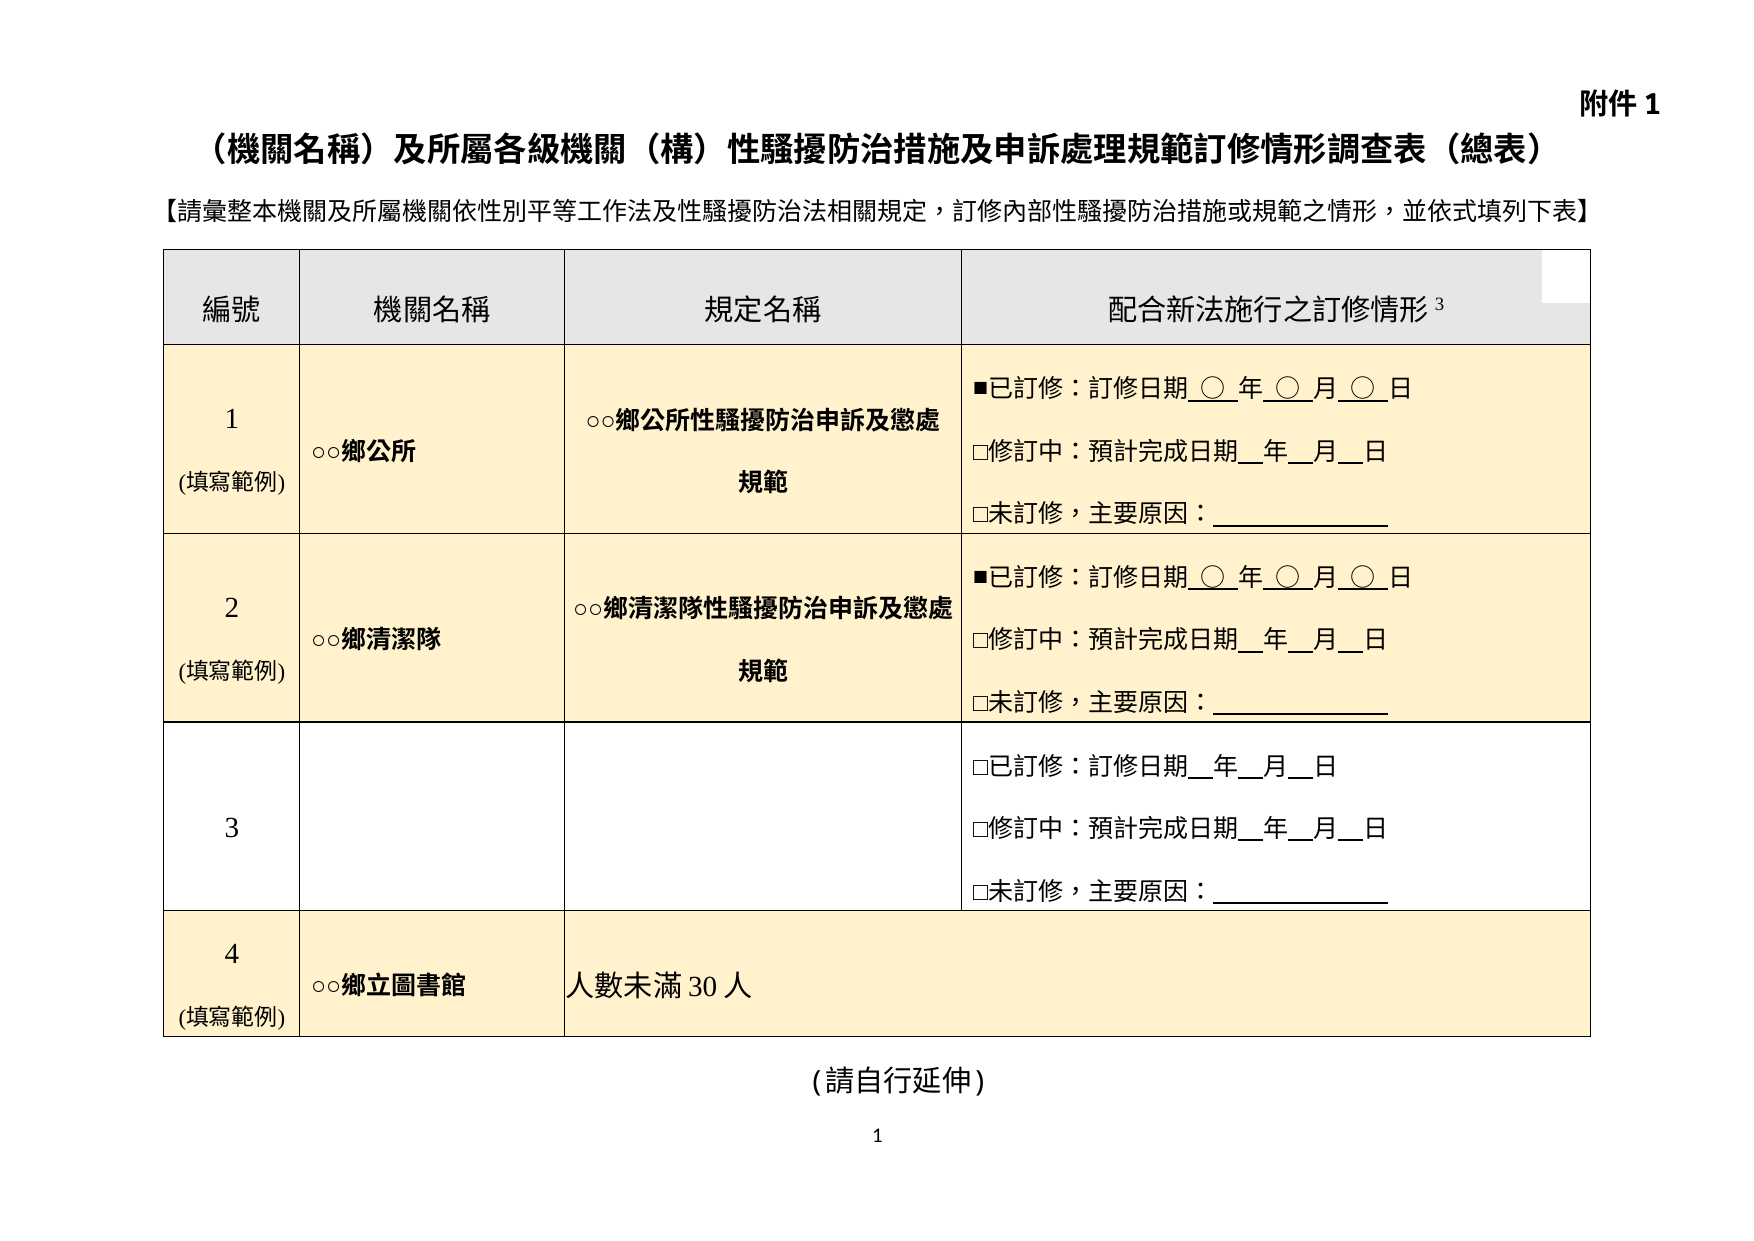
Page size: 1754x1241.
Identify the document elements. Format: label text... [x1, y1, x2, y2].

text 附件1 [1557, 81, 1683, 123]
table_cell 3 [164, 723, 299, 910]
table_cell ○○鄉公所 [300, 345, 564, 533]
table_header 編號 [164, 250, 299, 344]
table_cell 2 (填寫範例) [164, 534, 299, 721]
table_cell [300, 723, 564, 910]
table_cell ○○鄉立圖書館 [300, 911, 564, 1036]
table_cell 人數未滿30人 [565, 911, 1590, 1036]
table_header 機關名稱 [300, 250, 564, 344]
table_header 規定名稱 [565, 250, 961, 344]
table_cell ○○鄉清潔隊性騷擾防治申訴及懲處規範 [565, 534, 961, 721]
text （機關名稱）及所屬各級機關（構）性騷擾防治措施及申訴處理規範訂修情形調查表（總表） [118, 73, 1698, 303]
table_header 配合新法施行之訂修情形3 [962, 250, 1590, 344]
table_cell 1 (填寫範例) [164, 345, 299, 533]
text (請自行延伸) [118, 1037, 1678, 1099]
table_cell ○○鄉公所性騷擾防治申訴及懲處 規範 [565, 345, 961, 533]
table_cell ■已訂修：訂修日期 ○ 年 ○ 月 ○ 日 □修訂中：預計完成日期 年 月 日 □未訂修，主要原因： [962, 345, 1590, 533]
text 【請彙整本機關及所屬機關依性別平等工作法及性騷擾防治法相關規定，訂修內部性騷擾防治措施或規範之情形，並依式填列下表】 [118, 168, 1542, 230]
table_cell □已訂修：訂修日期 年 月 日 □修訂中：預計完成日期 年 月 日 □未訂修，主要原因： [962, 723, 1590, 910]
table_cell ○○鄉清潔隊 [300, 534, 564, 721]
table_cell [565, 723, 961, 910]
table_cell ■已訂修：訂修日期 ○ 年 ○ 月 ○ 日 □修訂中：預計完成日期 年 月 日 □未訂修，主要原因： [962, 534, 1590, 721]
table_cell 4 (填寫範例) [164, 911, 299, 1036]
